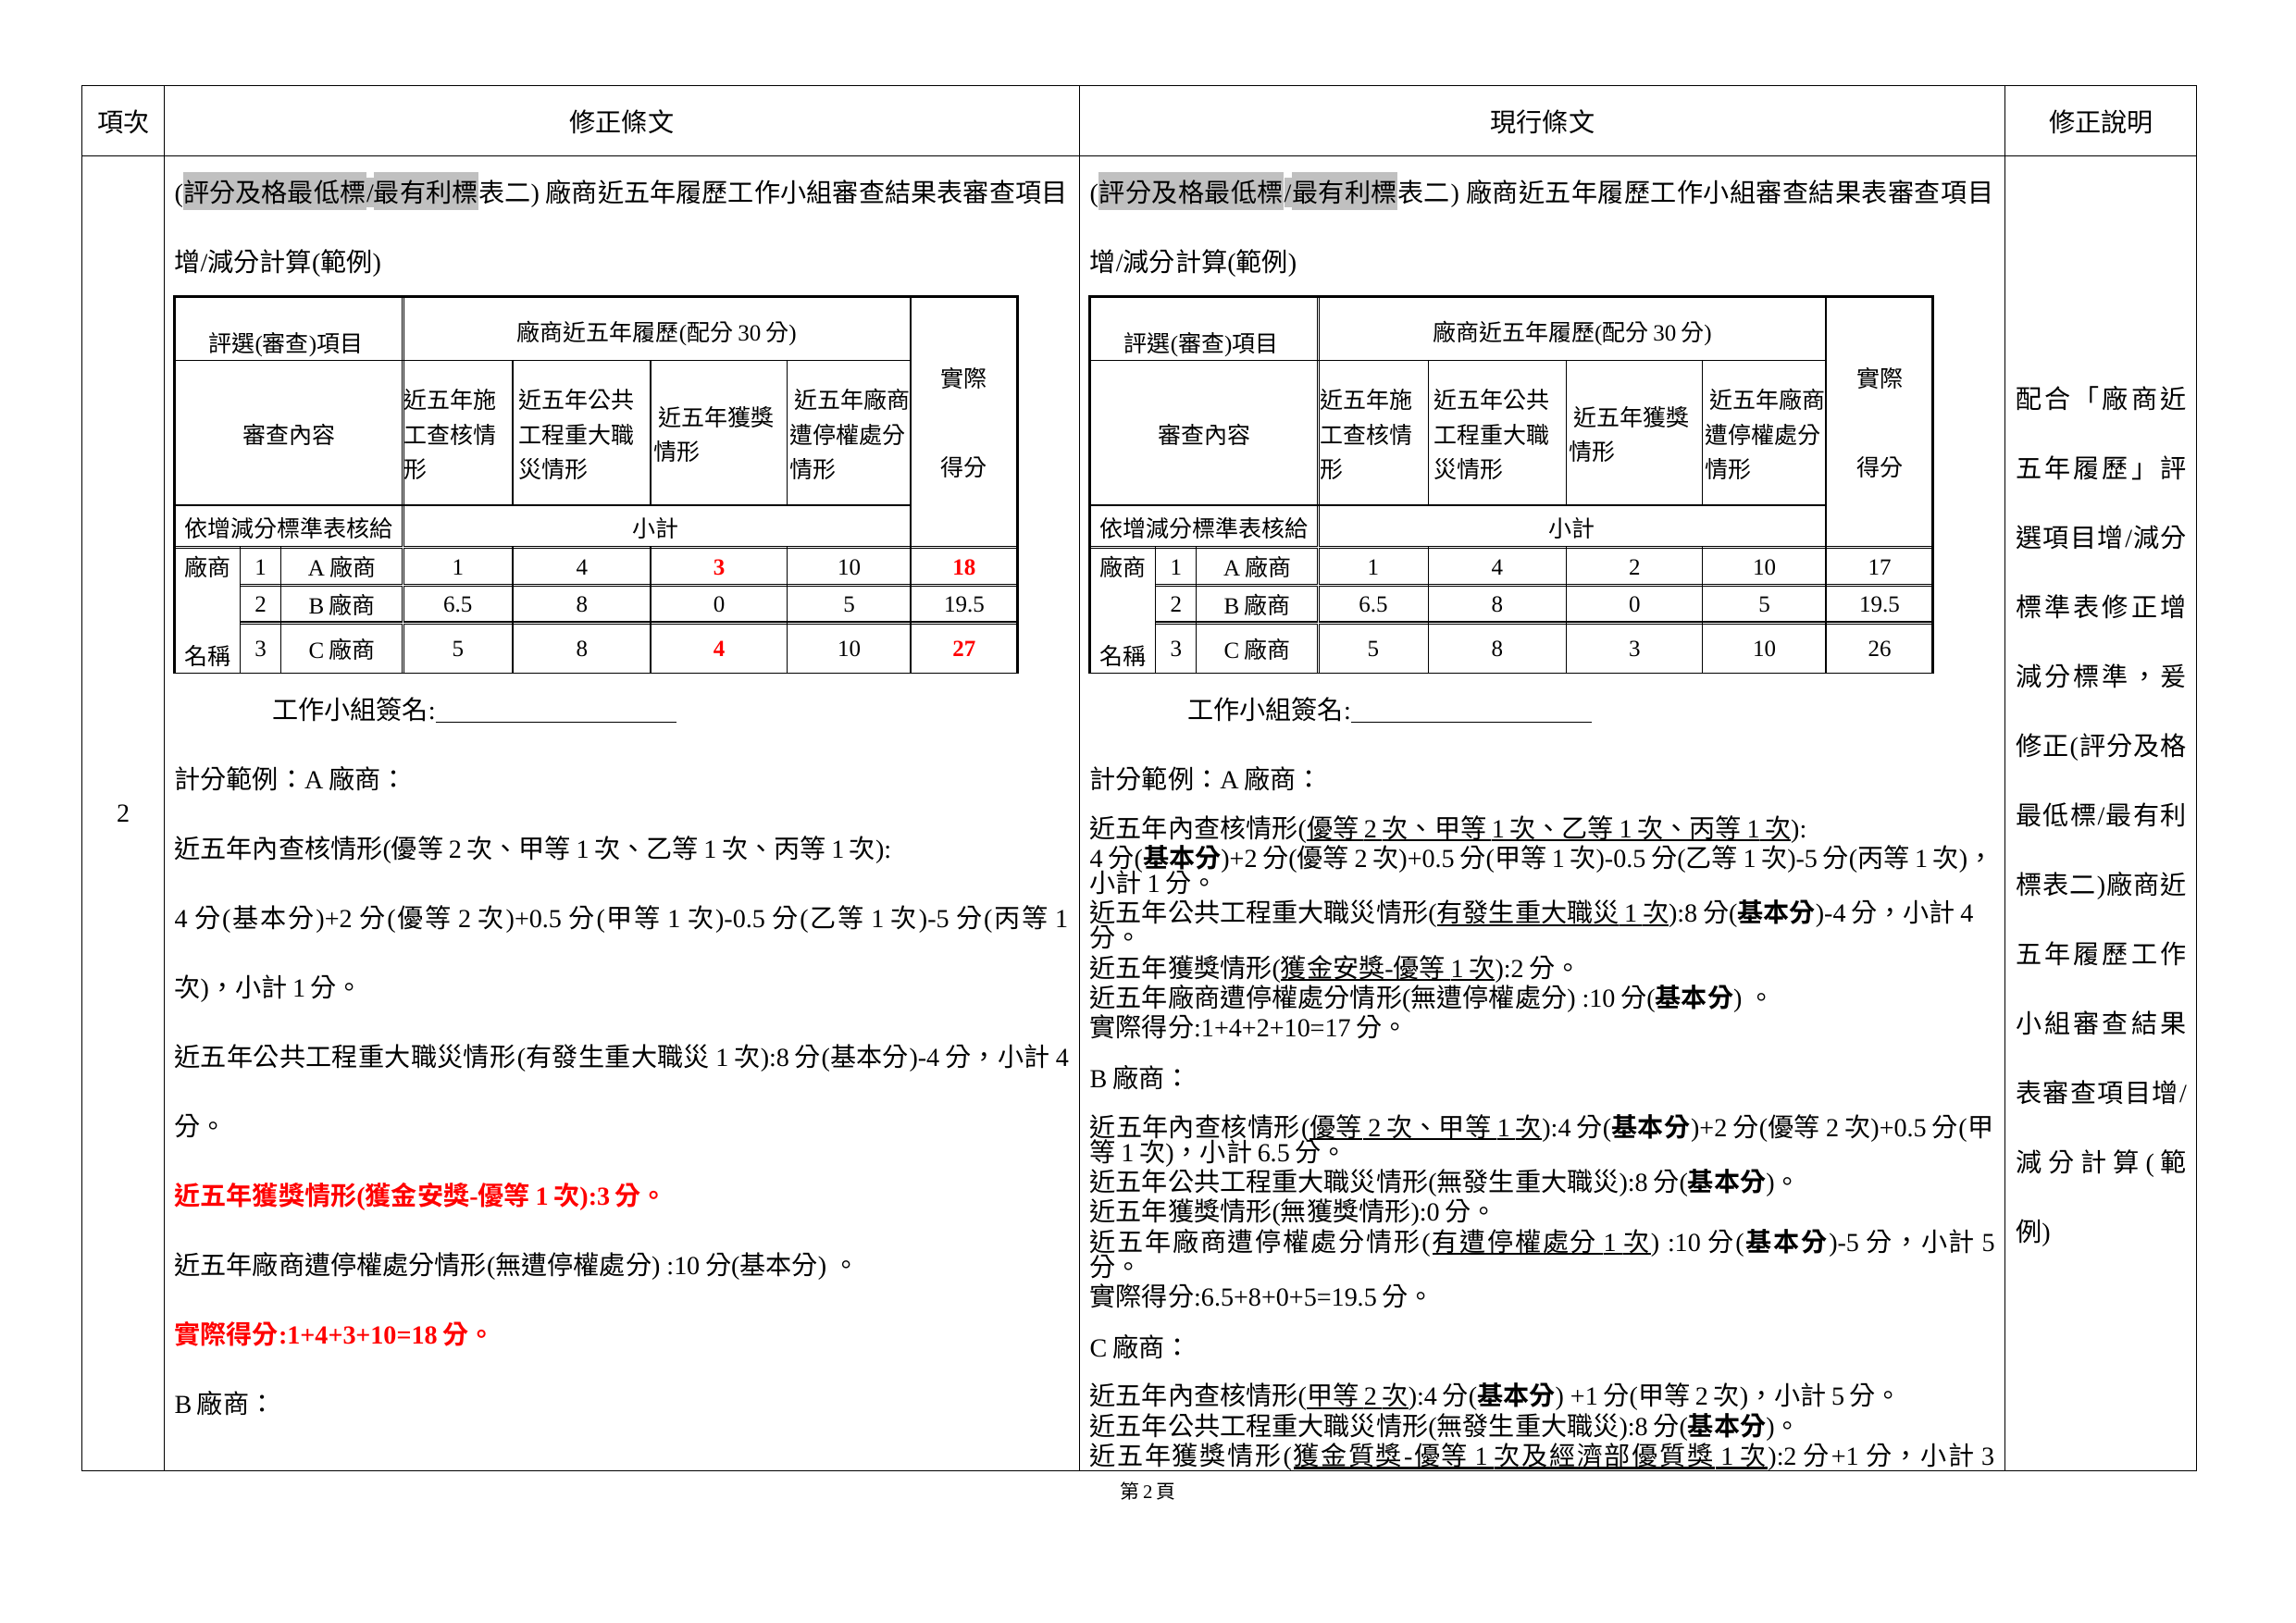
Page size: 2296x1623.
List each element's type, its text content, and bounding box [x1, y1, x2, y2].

table_cell 17 [1827, 549, 1931, 584]
table_cell (評分及格最低標/最有利標表二) 廠商近五年履歷工作小組審查結果表審查項目增/減分計算(範例) 工作小組簽名: 計分範例：A廠商： 近五年內查核情形(優等2次、甲等1次、乙等1次、丙等1次): 4分(基本分)+2分(優等2次)+0.5分(甲等1次)-0.5分(乙等1次)-5分(丙等1次)，小計1分。 近五年公共工程重大職災情形(有發生重大職災1次):8分(基本分)-4分，小計4分。 近五年獲獎情形(獲金安獎-優等1次):3分。 近五年廠商遭停權處分情形(無遭停權處分) :10分(基本分) 。 實際得分:1+4+3+10=18分。 B廠商： [165, 156, 1079, 1470]
table_header 實際 得分 [1827, 298, 1931, 546]
table_header 修正說明 [2005, 86, 2196, 155]
table_cell 19.5 [912, 587, 1016, 621]
table_cell 審查內容 [176, 361, 402, 504]
table_cell 1 [241, 549, 280, 584]
table_cell 3 [652, 549, 787, 584]
table_cell 3 [1156, 625, 1196, 673]
table_cell 1 [404, 549, 512, 584]
table_header 實際 得分 [912, 298, 1016, 546]
table_cell 3 [241, 625, 280, 673]
table_cell 0 [1567, 587, 1702, 621]
table_cell 5 [788, 587, 910, 621]
table_cell C廠商 [281, 625, 402, 673]
table_header 項次 [82, 86, 164, 155]
table_cell 0 [652, 587, 787, 621]
table_cell 近五年廠商遭停權處分情形 [1703, 361, 1825, 504]
table_cell 6.5 [1320, 587, 1428, 621]
table_cell 26 [1827, 625, 1931, 673]
table_cell 27 [912, 625, 1016, 673]
table_cell 3 [1567, 625, 1702, 673]
table_cell 近五年施工查核情形 [404, 361, 512, 504]
table_cell 8 [514, 625, 650, 673]
table_cell 配合「廠商近五年履歷」評選項目增/減分標準表修正增減分標準，爰修正(評分及格最低標/最有利標表二)廠商近五年履歷工作小組審查結果表審查項目增/減分計算(範例) [2005, 156, 2196, 1470]
table_cell 近五年公共工程重大職災情形 [514, 361, 650, 504]
table_cell 19.5 [1827, 587, 1931, 621]
table_cell 5 [1320, 625, 1428, 673]
table_cell 1 [1320, 549, 1428, 584]
table_cell C廠商 [1197, 625, 1317, 673]
table_cell 近五年獲獎情形 [1567, 361, 1702, 504]
table_cell 1 [1156, 549, 1196, 584]
table_cell 10 [788, 549, 910, 584]
table_cell 近五年獲獎情形 [652, 361, 787, 504]
table_cell 6.5 [404, 587, 512, 621]
table_cell (評分及格最低標/最有利標表二) 廠商近五年履歷工作小組審查結果表審查項目增/減分計算(範例) 工作小組簽名: 計分範例：A廠商： 近五年內查核情形(優等2次、甲等1次、乙等1次、丙等1次): 4分(基本分)+2分(優等2次)+0.5分(甲等1次)-0.5分(乙等1次)-5分(丙等1次)，小計1分。 近五年公共工程重大職災情形(有發生重大職災1次):8分(基本分)-4分，小計4分。 近五年獲獎情形(獲金安獎-優等1次):2分。 近五年廠商遭停權處分情形(無遭停權處分) :10分(基本分) 。 實際得分:1+4+2+10=17分。 B廠商： 近五年內查核情形(優等2次、甲等1次):4分(基本分)+2分(優等2次)+0.5分(甲等1次)，小計6.5分。 近五年公共工程重大職災情形(無發生重大職災):8分(基本分)。 近五年獲獎情形(無獲獎情形):0分。 近五年廠商遭停權處分情形(有遭停權處分1次) :10分(基本分)-5分，小計5分。 實際得分:6.5+8+0+5=19.5分。 C廠商： 近五年內查核情形(甲等2次):4分(基本分) +1分(甲等2次)，小計5分。 近五年公共工程重大職災情形(無發生重大職災):8分(基本分)。 近五年獲獎情形(獲金質獎-優等1次及經濟部優質獎1次):2分+1分，小計3 [1080, 156, 2004, 1470]
table_cell 2 [1156, 587, 1196, 621]
table_cell 10 [1703, 549, 1825, 584]
table_cell 審查內容 [1091, 361, 1317, 504]
table_cell 廠商 名稱 [1091, 549, 1155, 673]
table_cell 8 [514, 587, 650, 621]
table_cell 近五年施工查核情形 [1320, 361, 1428, 504]
table_cell B廠商 [1197, 587, 1317, 621]
table_cell 近五年廠商遭停權處分情形 [788, 361, 910, 504]
table_cell 10 [1703, 625, 1825, 673]
table_cell 2 [82, 156, 164, 1470]
table_cell 5 [404, 625, 512, 673]
table_cell 依增減分標準表核給 [176, 506, 402, 546]
table_header 廠商近五年履歷(配分30分) [404, 298, 910, 360]
table_header 廠商近五年履歷(配分30分) [1320, 298, 1825, 360]
table_cell B廠商 [281, 587, 402, 621]
table_cell A廠商 [281, 549, 402, 584]
table_header 評選(審查)項目 [1091, 298, 1317, 360]
table_cell 8 [1429, 625, 1566, 673]
table_cell 廠商 名稱 [176, 549, 240, 673]
table_cell 2 [1567, 549, 1702, 584]
table_header 現行條文 [1080, 86, 2004, 155]
table_cell 8 [1429, 587, 1566, 621]
table_cell 2 [241, 587, 280, 621]
table_cell 近五年公共工程重大職災情形 [1429, 361, 1566, 504]
table_cell 小計 [1320, 506, 1825, 546]
table_cell 10 [788, 625, 910, 673]
table_cell 4 [652, 625, 787, 673]
table_cell 18 [912, 549, 1016, 584]
table_cell A廠商 [1197, 549, 1317, 584]
table_cell 依增減分標準表核給 [1091, 506, 1317, 546]
table_cell 4 [514, 549, 650, 584]
table_cell 5 [1703, 587, 1825, 621]
table_cell 小計 [404, 506, 910, 546]
table_cell 4 [1429, 549, 1566, 584]
table_header 修正條文 [165, 86, 1079, 155]
table_header 評選(審查)項目 [176, 298, 402, 360]
